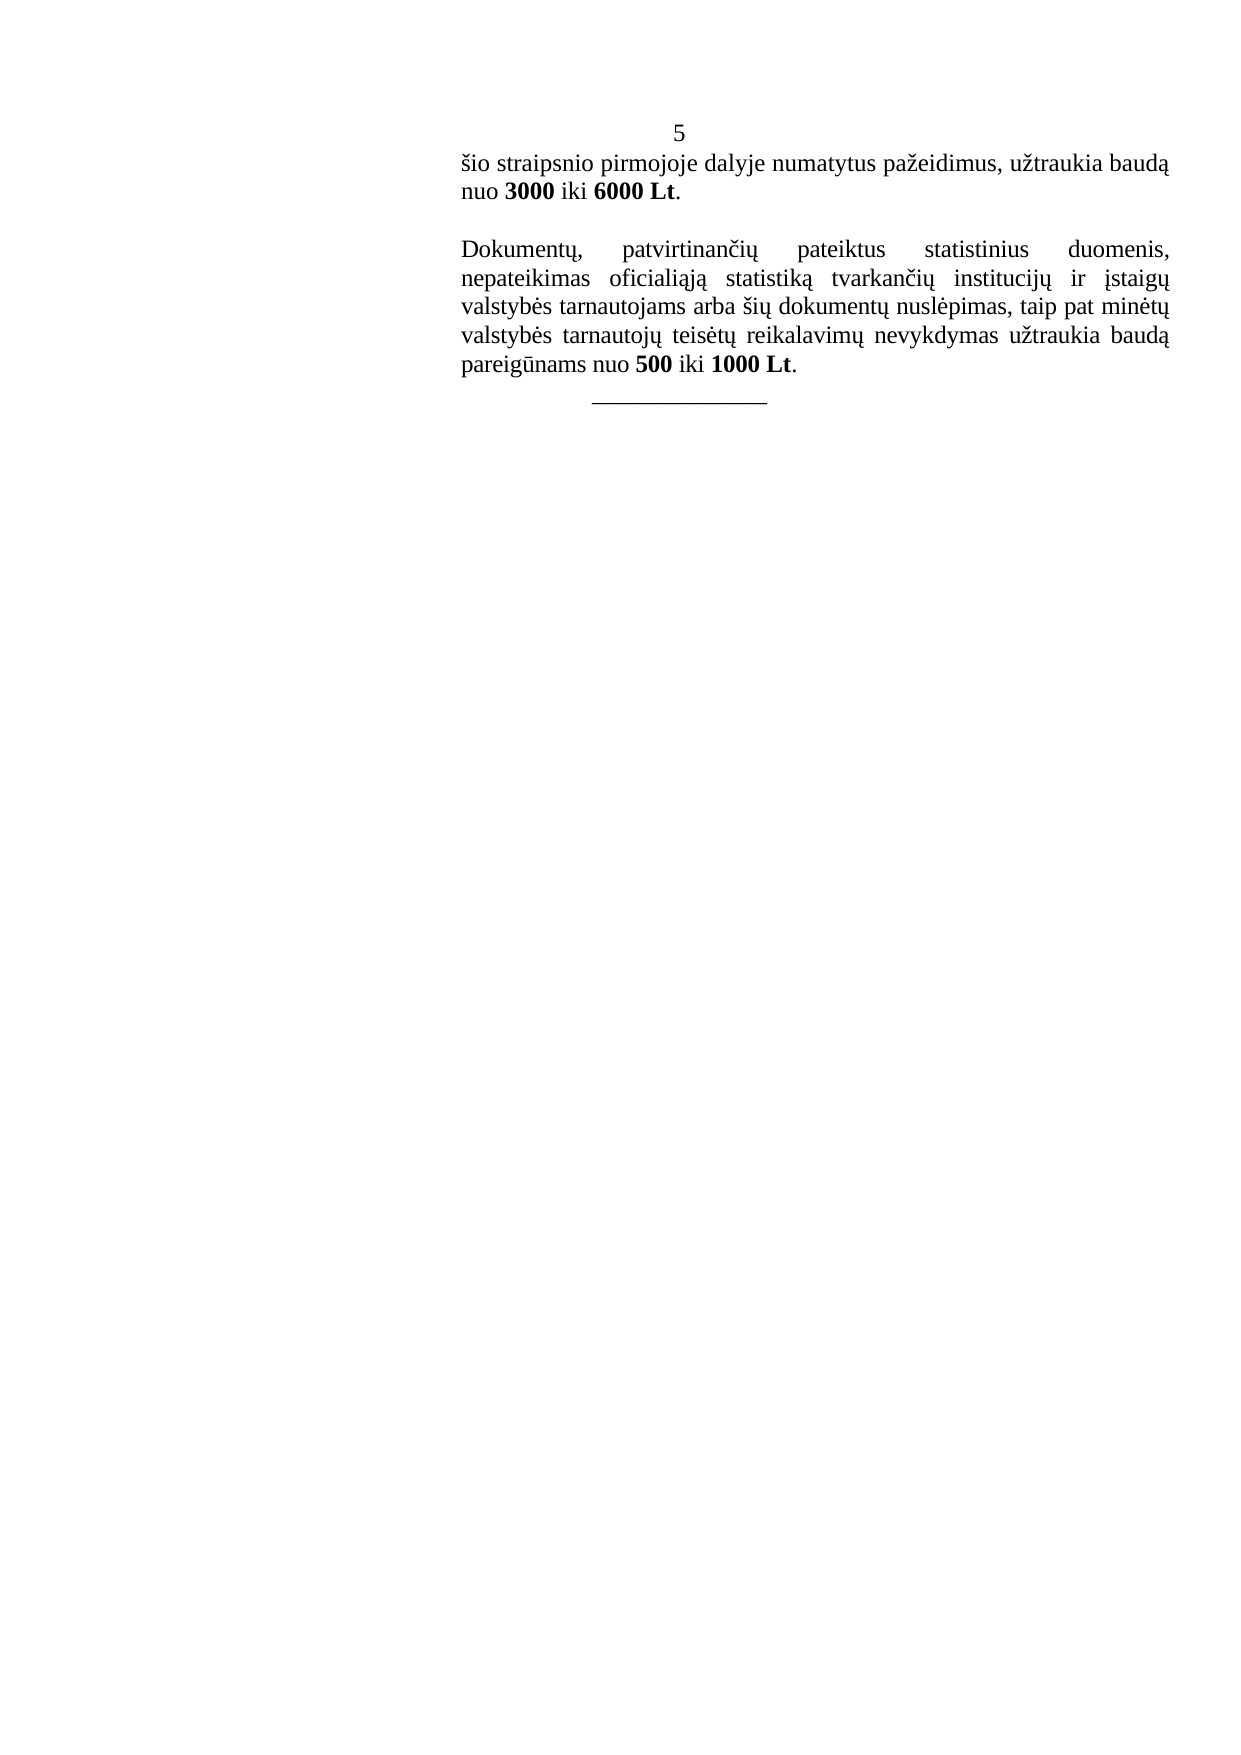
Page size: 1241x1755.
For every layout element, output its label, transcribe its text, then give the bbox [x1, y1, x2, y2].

table_cell šio straipsnio pirmojoje dalyje numatytus pažeidimus, užtraukia baudą nuo 3000 iki 6000 Lt. Dokumentų, patvirtinančių pateiktus statistinius duomenis, nepateikimas oficialiąją statistiką tvarkančių institucijų ir įstaigų valstybės tarnautojams arba šių dokumentų nuslėpimas, taip pat minėtų valstybės tarnautojų teisėtų reikalavimų nevykdymas užtraukia baudą pareigūnams nuo 500 iki 1000 Lt. [450, 148, 1181, 378]
table_cell [177, 148, 449, 378]
text ______________ [177, 378, 1181, 406]
